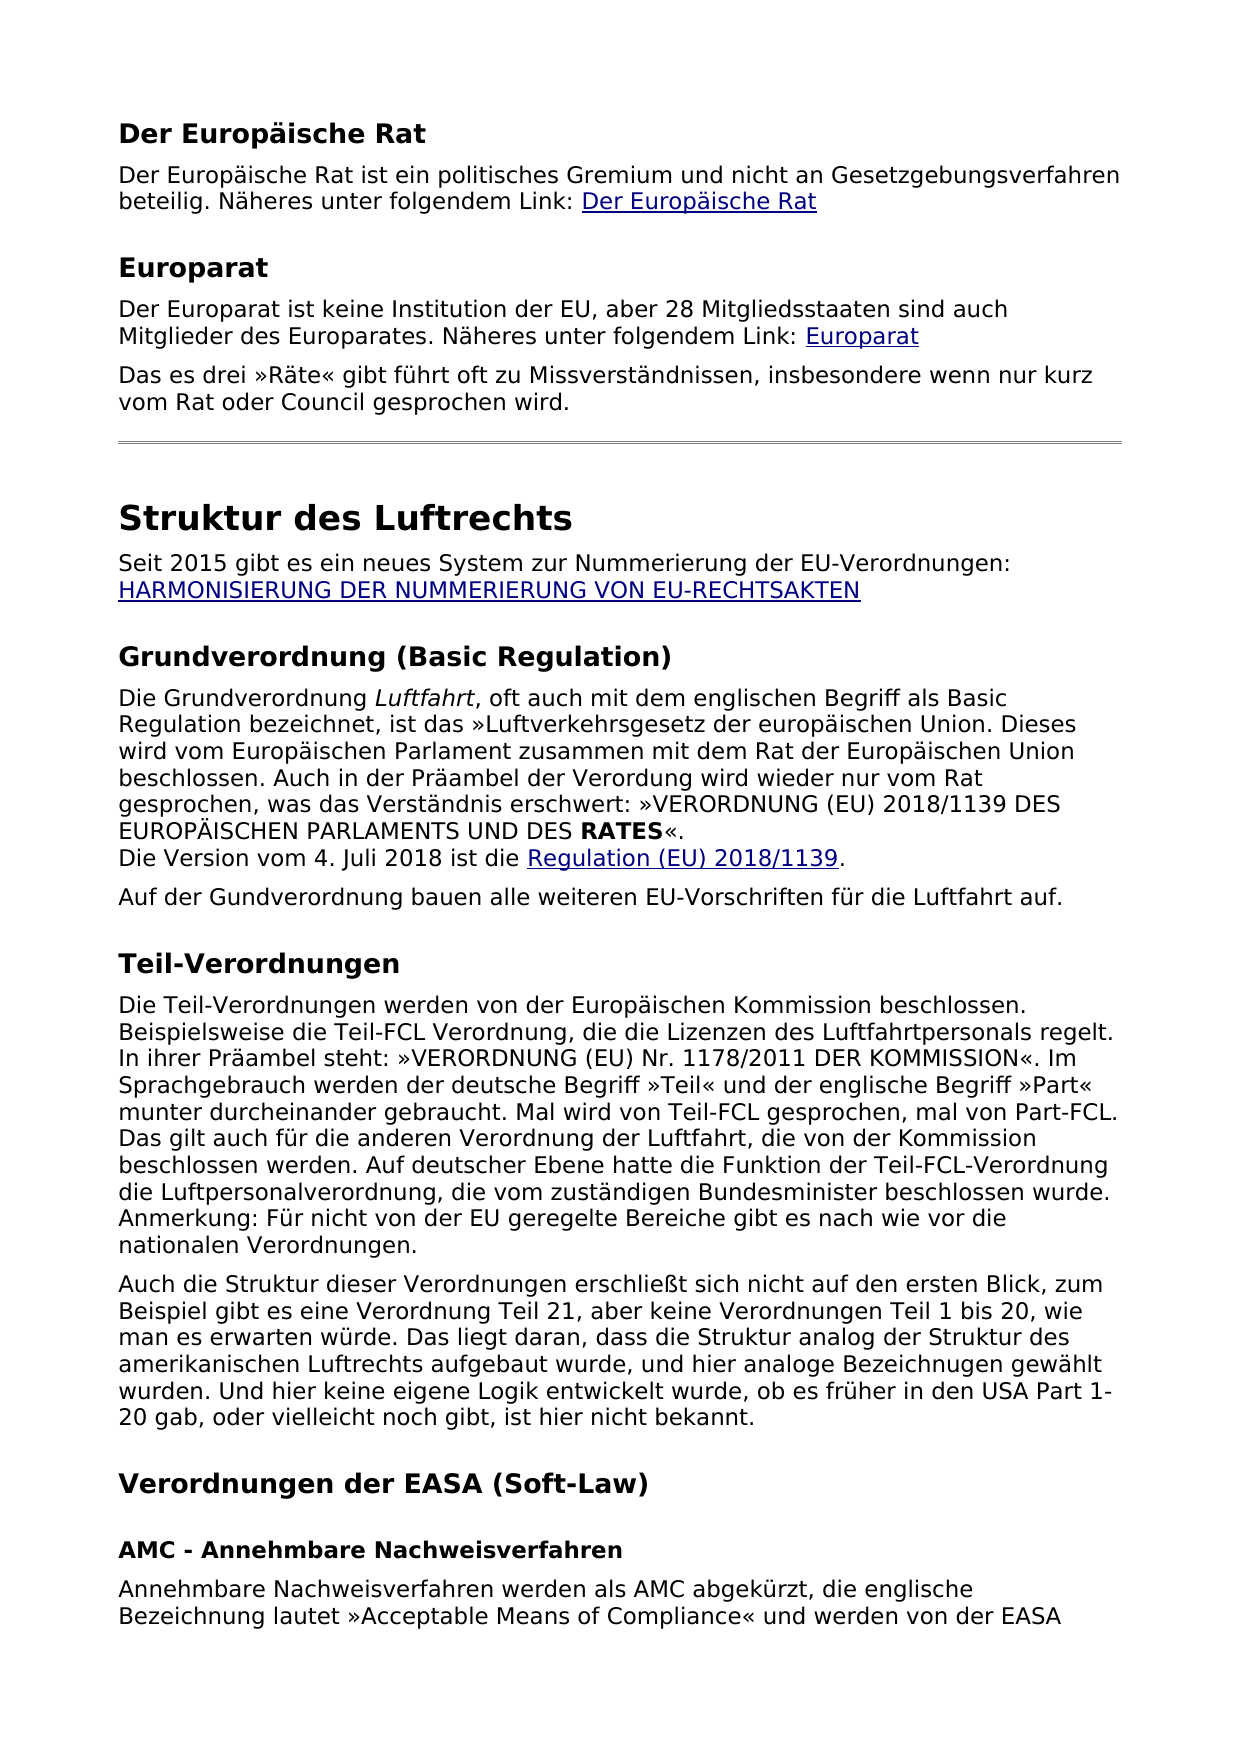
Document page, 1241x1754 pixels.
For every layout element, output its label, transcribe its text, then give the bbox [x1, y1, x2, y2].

text Die Teil-Verordnungen werden von der Europäischen Kommission beschlossen. Beispielsweise die Teil-FCL Verordnung, die die Lizenzen des Luftfahrtpersonals regelt. In ihrer Präambel steht: »VERORDNUNG (EU) Nr. 1178/2011 DER KOMMISSION«. Im Sprachgebrauch werden der deutsche Begriff »Teil« und der englische Begriff »Part« munter durcheinander gebraucht. Mal wird von Teil-FCL gesprochen, mal von Part-FCL. Das gilt auch für die anderen Verordnung der Luftfahrt, die von der Kommission beschlossen werden. Auf deutscher Ebene hatte die Funktion der Teil-FCL-Verordnung die Luftpersonalverordnung, die vom zuständigen Bundesminister beschlossen wurde. Anmerkung: Für nicht von der EU geregelte Bereiche gibt es nach wie vor die nationalen Verordnungen. [118, 992, 1122, 1259]
subtitle Teil-Verordnungen [118, 948, 1122, 979]
text Annehmbare Nachweisverfahren werden als AMC abgekürzt, die englische Bezeichnung lautet »Acceptable Means of Compliance« und werden von der EASA [118, 1576, 1122, 1630]
text Der Europarat ist keine Institution der EU, aber 28 Mitgliedsstaaten sind auch Mitglieder des Europarates. Näheres unter folgendem Link: Europarat [118, 296, 1122, 349]
subtitle Europarat [118, 253, 1122, 284]
subtitle Verordnungen der EASA (Soft-Law) [118, 1469, 1122, 1500]
subtitle Grundverordnung (Basic Regulation) [118, 641, 1122, 672]
text Auch die Struktur dieser Verordnungen erschließt sich nicht auf den ersten Blick, zum Beispiel gibt es eine Verordnung Teil 21, aber keine Verordnungen Teil 1 bis 20, wie man es erwarten würde. Das liegt daran, dass die Struktur analog der Struktur des amerikanischen Luftrechts aufgebaut wurde, und hier analoge Bezeichnugen gewählt wurden. Und hier keine eigene Logik entwickelt wurde, ob es früher in den USA Part 1-20 gab, oder vielleicht noch gibt, ist hier nicht bekannt. [118, 1271, 1122, 1431]
text Das es drei »Räte« gibt führt oft zu Missverständnissen, insbesondere wenn nur kurz vom Rat oder Council gesprochen wird. [118, 362, 1122, 415]
text Auf der Gundverordnung bauen alle weiteren EU-Vorschriften für die Luftfahrt auf. [118, 884, 1122, 911]
text Die Grundverordnung Luftfahrt, oft auch mit dem englischen Begriff als Basic Regulation bezeichnet, ist das »Luftverkehrsgesetz der europäischen Union. Dieses wird vom Europäischen Parlament zusammen mit dem Rat der Europäischen Union beschlossen. Auch in der Präambel der Verordung wird wieder nur vom Rat gesprochen, was das Verständnis erschwert: »VERORDNUNG (EU) 2018/1139 DES EUROPÄISCHEN PARLAMENTS UND DES RATES«. Die Version vom 4. Juli 2018 ist die Regulation (EU) 2018/1139. [118, 685, 1122, 872]
text Der Europäische Rat ist ein politisches Gremium und nicht an Gesetzgebungsverfahren beteilig. Näheres unter folgendem Link: Der Europäische Rat [118, 162, 1122, 215]
subtitle Struktur des Luftrechts [118, 498, 1122, 538]
subtitle Der Europäische Rat [118, 118, 1122, 149]
subtitle AMC - Annehmbare Nachweisverfahren [118, 1537, 1122, 1564]
text Seit 2015 gibt es ein neues System zur Nummerierung der EU-Verordnungen: HARMONISIERUNG DER NUMMERIERUNG VON EU-RECHTSAKTEN [118, 551, 1122, 604]
